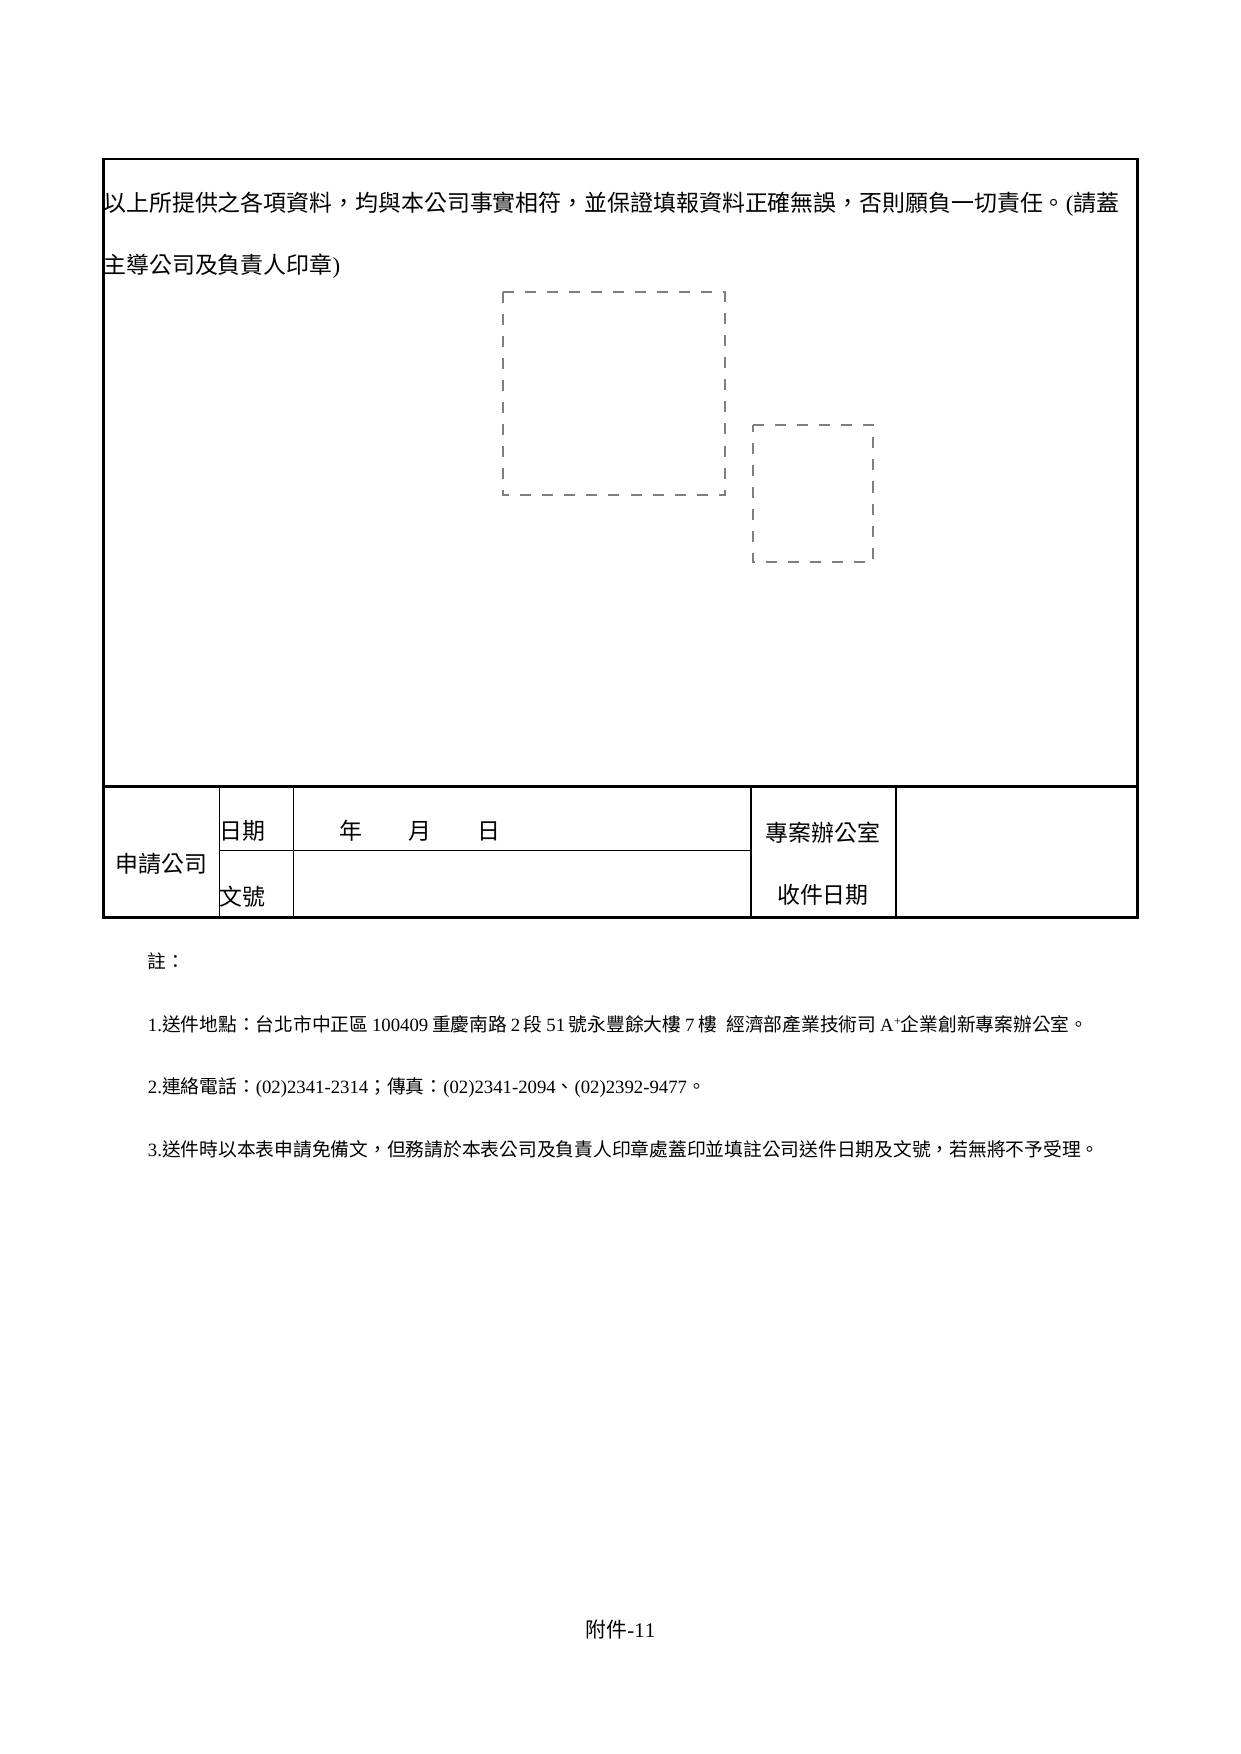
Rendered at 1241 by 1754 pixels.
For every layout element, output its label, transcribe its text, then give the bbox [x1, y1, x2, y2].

table_cell 日期 [220, 788, 293, 850]
table_cell 文號 [220, 851, 293, 916]
text 註： [148, 919, 1092, 982]
text 2.連絡電話：(02)2341-2314；傳真：(02)2341-2094、(02)2392-9477。 [148, 1044, 1092, 1107]
table_cell [294, 851, 750, 916]
table_cell [897, 788, 1136, 916]
table_cell 以上所提供之各項資料，均與本公司事實相符，並保證填報資料正確無誤，否則願負一切責任。(請蓋主導公司及負責人印章) [105, 160, 1136, 785]
text 3.送件時以本表申請免備文，但務請於本表公司及負責人印章處蓋印並填註公司送件日期及文號，若無將不予受理。 [148, 1107, 1092, 1169]
table_cell 專案辦公室 收件日期 [752, 788, 895, 916]
table_cell 年 月 日 [294, 788, 750, 850]
table_cell 申請公司 [105, 788, 219, 916]
text 1.送件地點：台北市中正區100409重慶南路2段51號永豐餘大樓7樓 經濟部產業技術司A+企業創新專案辦公室。 [148, 982, 1092, 1044]
